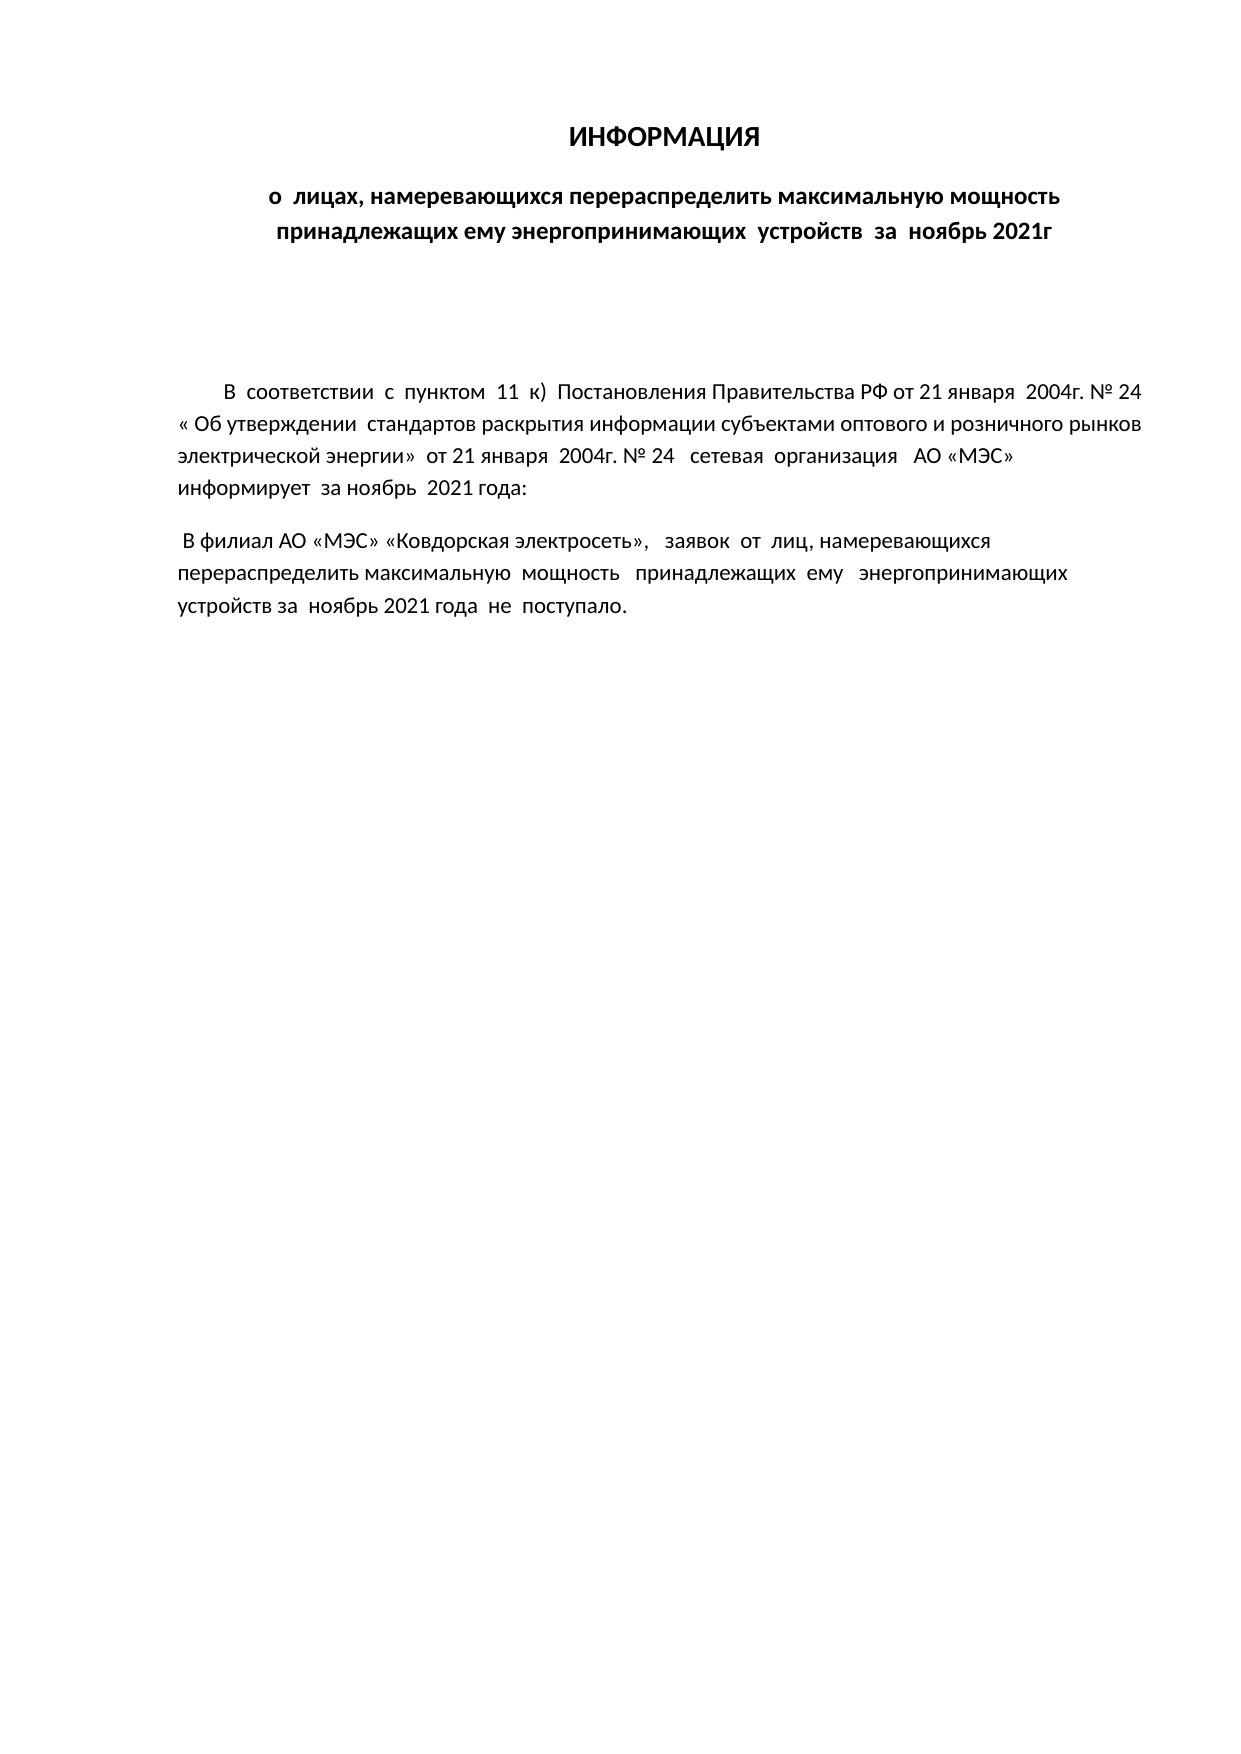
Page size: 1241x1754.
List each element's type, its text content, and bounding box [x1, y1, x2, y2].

text о лицах, намеревающихся перераспределить максимальную мощность принадлежащих ему энергопринимающих устройств за ноябрь 2021г [177, 180, 1152, 245]
text В филиал АО «МЭС» «Ковдорская электросеть», заявок от лиц, намеревающихся перераспределить максимальную мощность принадлежащих ему энергопринимающих устройств за ноябрь 2021 года не поступало. [177, 526, 1152, 619]
text В соответствии с пунктом 11 к) Постановления Правительства РФ от 21 января 2004г. № 24 « Об утверждении стандартов раскрытия информации субъектами оптового и розничного рынков электрической энергии» от 21 января 2004г. № 24 сетевая организация АО «МЭС» информирует за ноябрь 2021 года: [177, 377, 1152, 501]
text ИНФОРМАЦИЯ [177, 118, 1152, 154]
